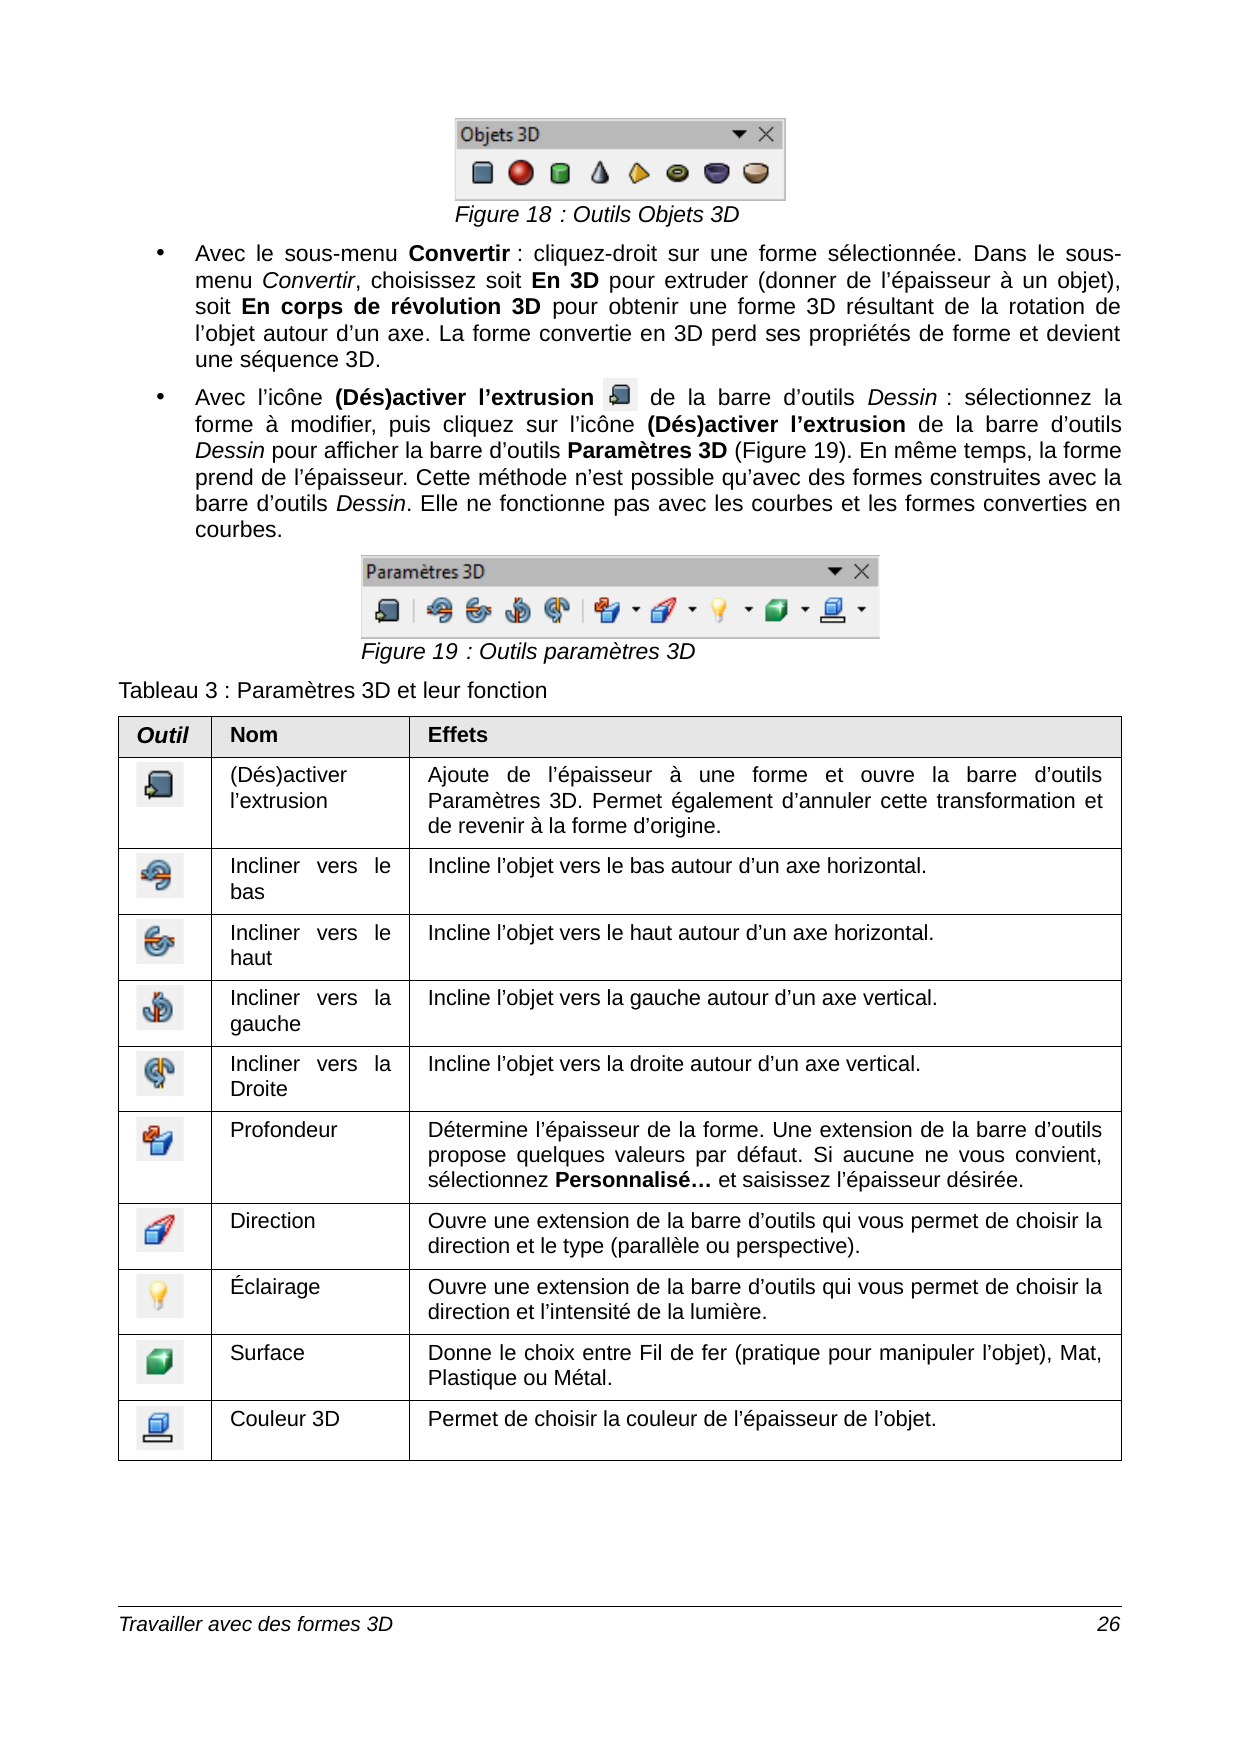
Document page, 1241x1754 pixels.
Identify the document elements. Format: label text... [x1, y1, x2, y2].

text Figure 18 : Outils Objets 3D [454, 201, 786, 227]
picture [136, 1051, 184, 1096]
list Avec l’icône (Dés)activer l’extrusion de la barre d’outils Dessin : sélectionnez la forme à modifier, puis cliquez sur l’icône (Dés)activer l’extrusion de la barre d’outils Dessin pour afficher la barre d’outils Paramètres 3D (Figure 19). En même temps, la forme prend de l’épaisseur. Cette méthode n’est possible qu’avec des formes construites avec la barre d’outils Dessin. Elle ne fonctionne pas avec les courbes et les formes converties en courbes. [156, 378, 1122, 543]
table_cell Éclairage [212, 1270, 409, 1334]
table_cell (Dés)activer l’extrusion [212, 758, 409, 848]
picture [136, 985, 184, 1030]
table_header Effets [410, 717, 1121, 757]
picture [136, 919, 184, 964]
table_cell Permet de choisir la couleur de l’épaisseur de l’objet. [410, 1401, 1121, 1460]
picture [136, 1406, 184, 1450]
table_cell [119, 1270, 211, 1334]
table_header Nom [212, 717, 409, 757]
table_cell Surface [212, 1335, 409, 1400]
table_cell [119, 915, 211, 979]
table_header Outil [119, 717, 211, 757]
table_cell [119, 758, 211, 848]
table_cell [119, 1335, 211, 1400]
table_cell Profondeur [212, 1112, 409, 1202]
table_cell Détermine l’épaisseur de la forme. Une extension de la barre d’outils propose quelques valeurs par défaut. Si aucune ne vous convient, sélectionnez Personnalisé… et saisissez l’épaisseur désirée. [410, 1112, 1121, 1202]
table_cell Direction [212, 1204, 409, 1268]
picture [136, 1117, 184, 1161]
table_cell [119, 1204, 211, 1268]
picture [454, 118, 786, 201]
table_cell [119, 1112, 211, 1202]
table_cell Incline l’objet vers le bas autour d’un axe horizontal. [410, 849, 1121, 914]
list Avec le sous-menu Convertir : cliquez-droit sur une forme sélectionnée. Dans le sous-menu Convertir, choisissez soit En 3D pour extruder (donner de l’épaisseur à un objet), soit En corps de révolution 3D pour obtenir une forme 3D résultant de la rotation de l’objet autour d’un axe. La forme convertie en 3D perd ses propriétés de forme et devient une séquence 3D. [156, 240, 1122, 372]
text Figure 19 : Outils paramètres 3D [361, 639, 879, 664]
table_cell [119, 1401, 211, 1460]
picture [361, 555, 880, 639]
picture [136, 853, 184, 898]
picture [136, 1208, 184, 1252]
table_cell Donne le choix entre Fil de fer (pratique pour manipuler l’objet), Mat, Plastique ou Métal. [410, 1335, 1121, 1400]
table_cell Ouvre une extension de la barre d’outils qui vous permet de choisir la direction et l’intensité de la lumière. [410, 1270, 1121, 1334]
picture [136, 1340, 184, 1384]
table_cell Incliner vers la gauche [212, 981, 409, 1046]
table_cell Incline l’objet vers le haut autour d’un axe horizontal. [410, 915, 1121, 979]
table_cell Couleur 3D [212, 1401, 409, 1460]
table_cell Incliner vers le bas [212, 849, 409, 914]
table_cell Ouvre une extension de la barre d’outils qui vous permet de choisir la direction et le type (parallèle ou perspective). [410, 1204, 1121, 1268]
table_cell Incliner vers la Droite [212, 1047, 409, 1111]
picture [136, 762, 184, 807]
table_cell Ajoute de l’épaisseur à une forme et ouvre la barre d’outils Paramètres 3D. Permet également d’annuler cette transformation et de revenir à la forme d’origine. [410, 758, 1121, 848]
table_cell Incline l’objet vers la droite autour d’un axe vertical. [410, 1047, 1121, 1111]
table_cell [119, 849, 211, 914]
table_cell Incliner vers le haut [212, 915, 409, 979]
picture [603, 378, 638, 411]
table_cell [119, 1047, 211, 1111]
text Tableau 3 : Paramètres 3D et leur fonction [118, 677, 1122, 703]
table_cell Incline l’objet vers la gauche autour d’un axe vertical. [410, 981, 1121, 1046]
table_cell [119, 981, 211, 1046]
picture [136, 1274, 184, 1318]
